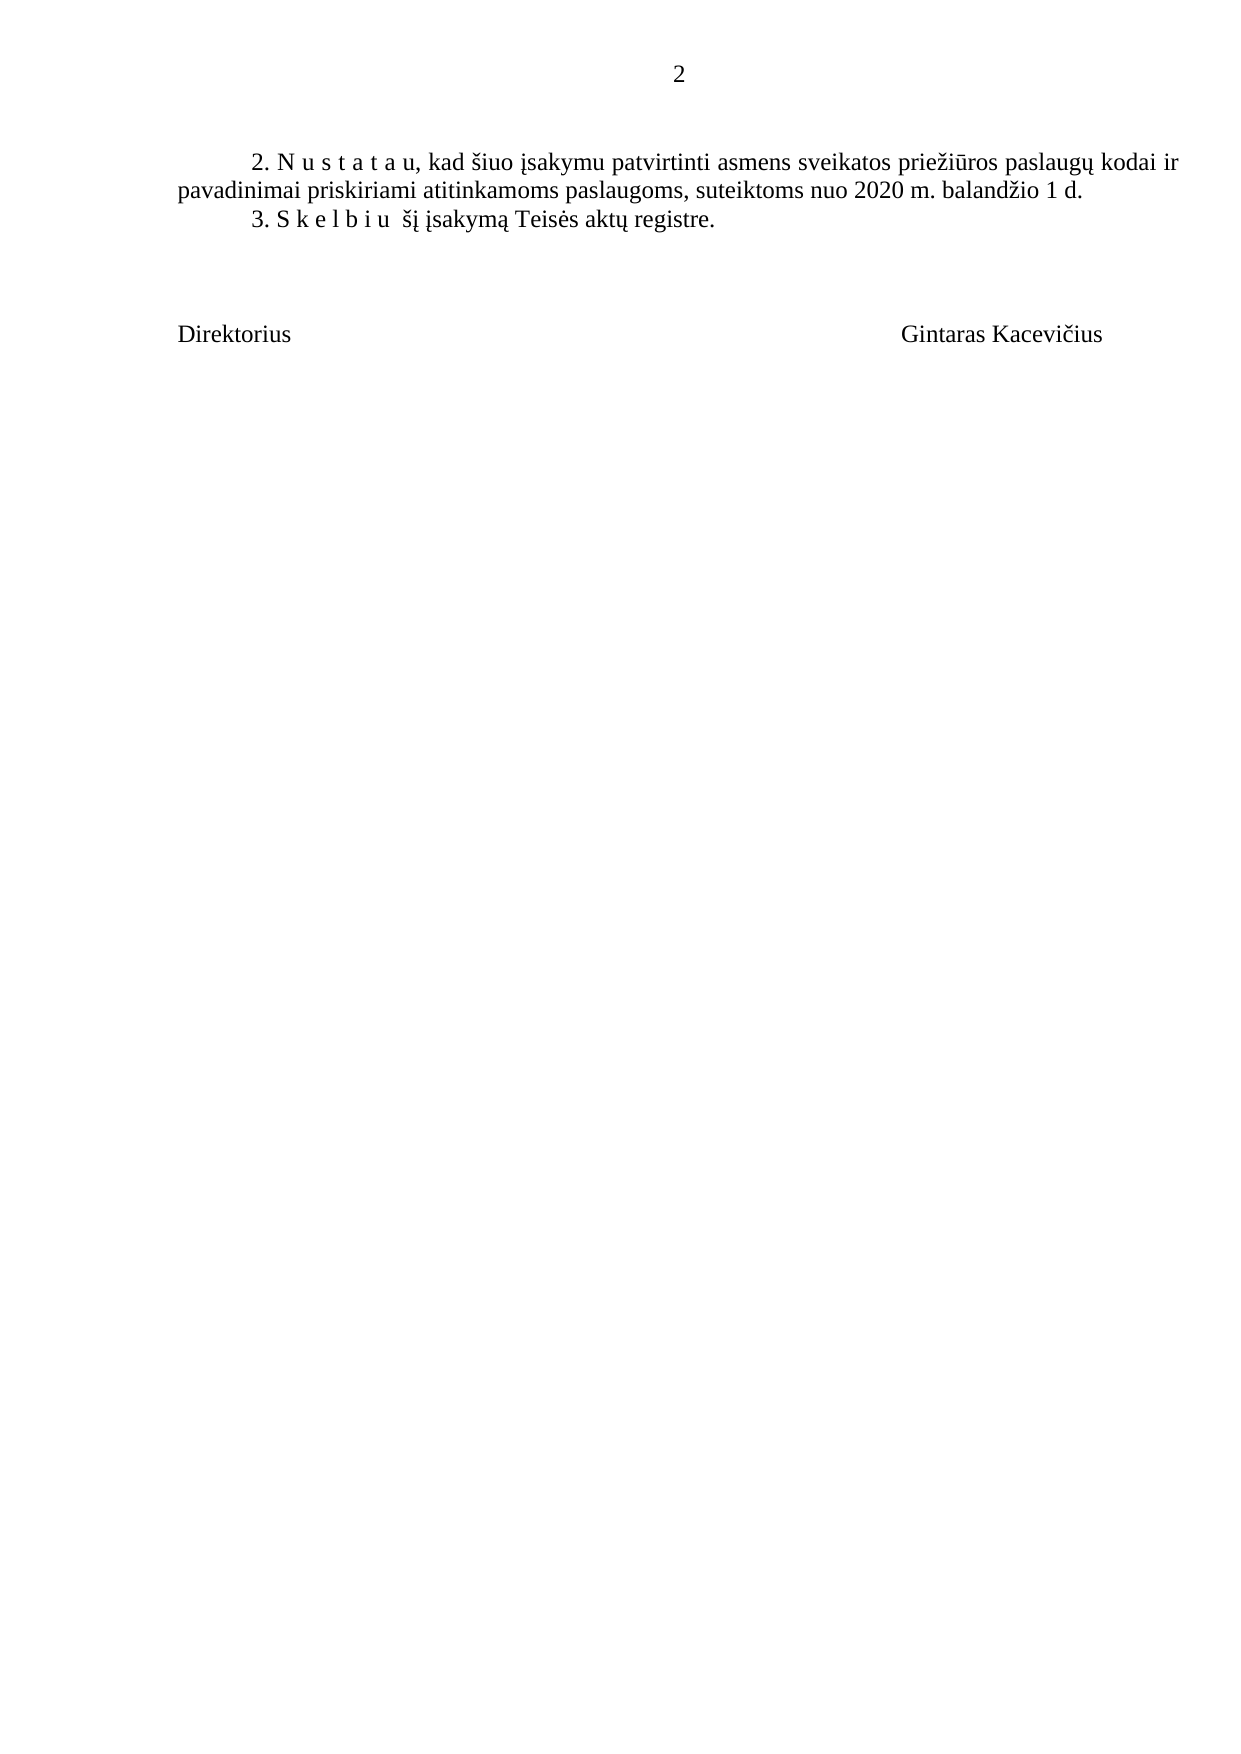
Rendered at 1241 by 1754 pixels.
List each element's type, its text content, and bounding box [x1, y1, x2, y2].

text 2. N u s t a t a u, kad šiuo įsakymu patvirtinti asmens sveikatos priežiūros paslaugų kodai ir pavadinimai priskiriami atitinkamoms paslaugoms, suteiktoms nuo 2020 m. balandžio 1 d. [177, 147, 1181, 204]
text Direktorius Gintaras Kacevičius [177, 319, 1181, 348]
text 3. S k e l b i u šį įsakymą Teisės aktų registre. [177, 204, 1181, 233]
